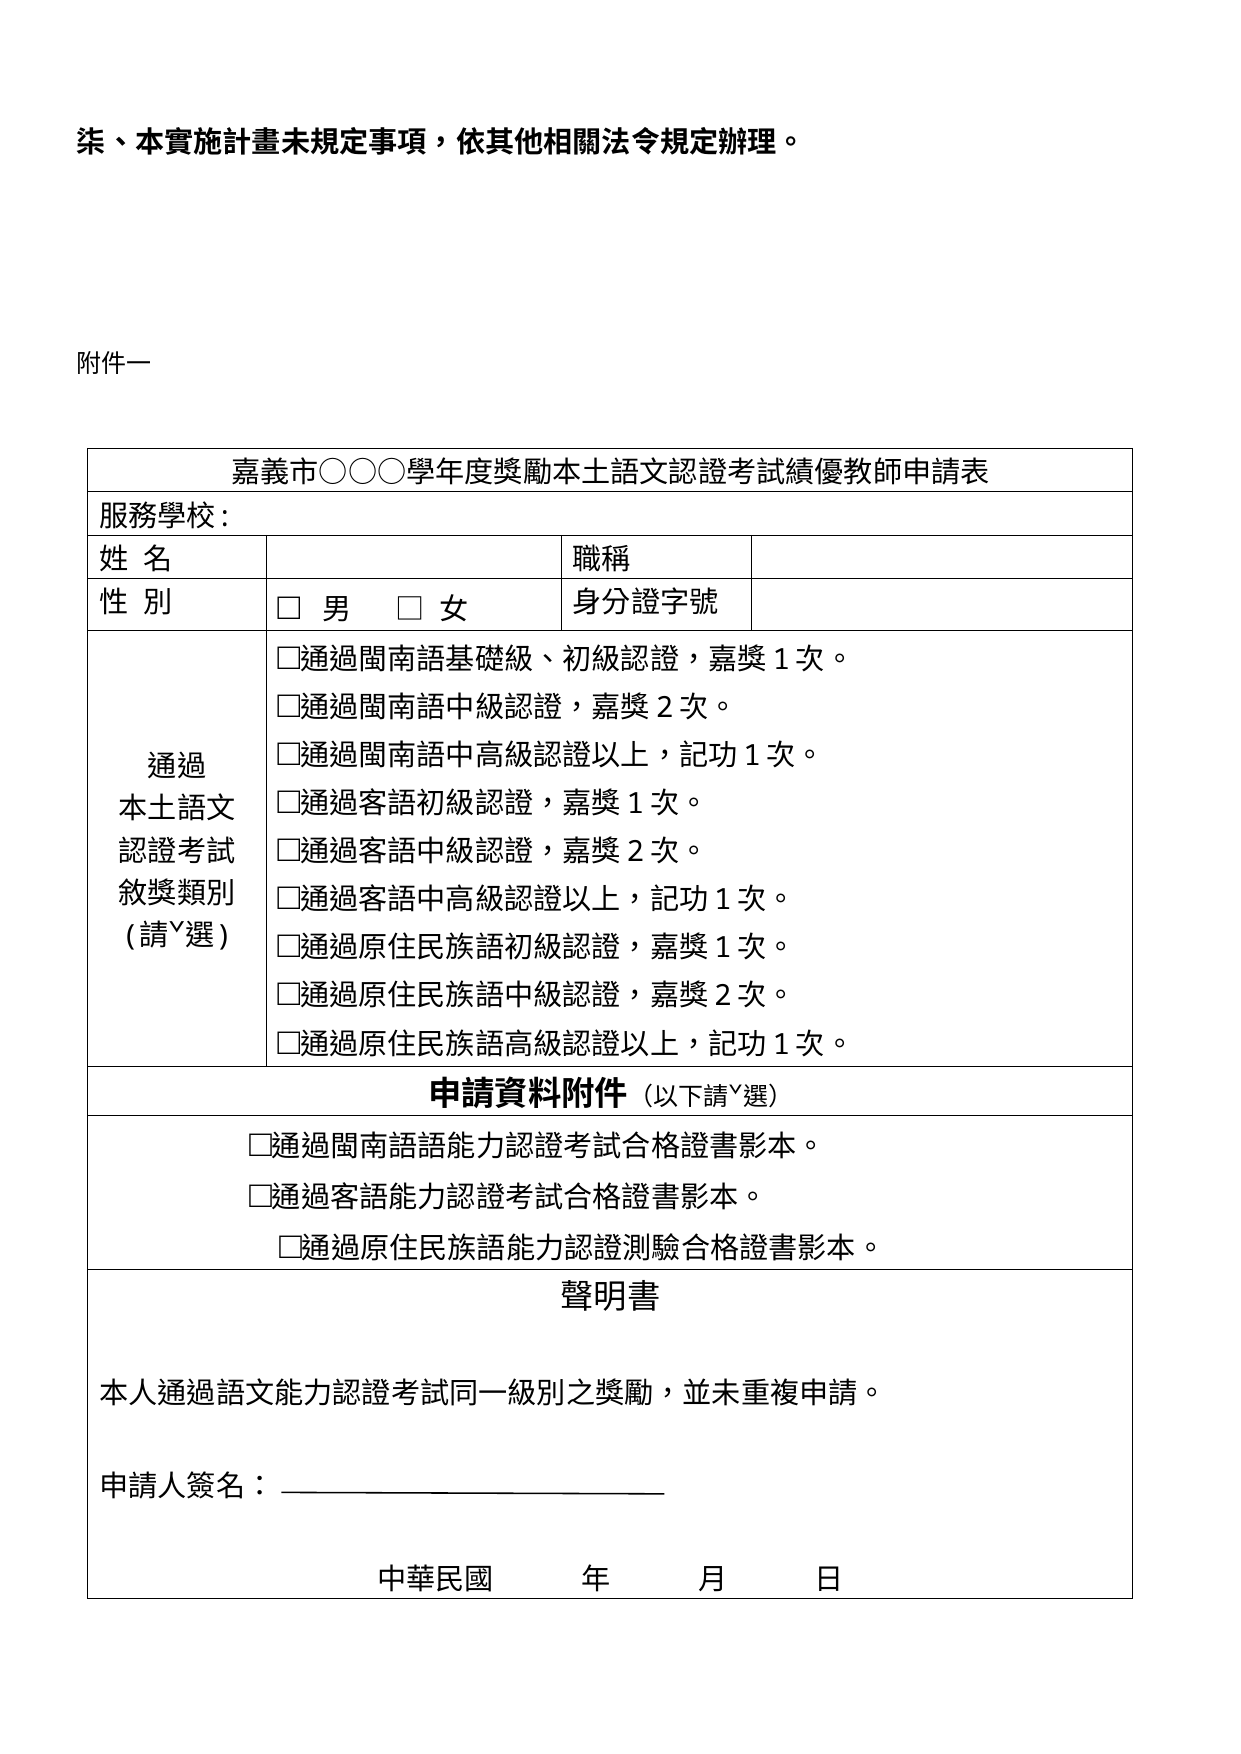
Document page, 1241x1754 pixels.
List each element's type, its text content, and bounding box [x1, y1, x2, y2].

text 柒、本實施計畫未規定事項，依其他相關法令規定辦理。 [77, 118, 1123, 160]
table_cell [267, 536, 561, 578]
table_cell 聲明書 本人通過語文能力認證考試同一級別之獎勵，並未重複申請。 申請人簽名： 中華民國 年 月 日 [88, 1270, 1132, 1598]
table_cell 身分證字號 [562, 579, 751, 630]
table_cell 職稱 [562, 536, 751, 578]
table_cell 通過 本土語文 認證考試 敘獎類別 (請ˇ選) [88, 631, 266, 1066]
table_cell 姓 名 [88, 536, 266, 578]
table_cell 服務學校: [88, 492, 1132, 535]
table_cell □通過閩南語語能力認證考試合格證書影本。 □通過客語能力認證考試合格證書影本。 □通過原住民族語能力認證測驗合格證書影本。 [88, 1116, 1132, 1269]
text 附件一 [77, 343, 1123, 380]
table_cell [752, 536, 1132, 578]
table_cell □通過閩南語基礎級、初級認證，嘉獎1次。 □通過閩南語中級認證，嘉獎2次。 □通過閩南語中高級認證以上，記功1次。 □通過客語初級認證，嘉獎1次。 □通過客語中級認證，嘉獎2次。 □通過客語中高級認證以上，記功1次。 □通過原住民族語初級認證，嘉獎1次。 □通過原住民族語中級認證，嘉獎2次。 □通過原住民族語高級認證以上，記功1次。 [267, 631, 1132, 1066]
table_cell [752, 579, 1132, 630]
table_header 嘉義市○○○學年度獎勵本土語文認證考試績優教師申請表 [88, 449, 1132, 491]
table_cell 性 別 [88, 579, 266, 630]
table_cell 申請資料附件（以下請ˇ選） [88, 1067, 1132, 1115]
table_cell □ 男 □ 女 [267, 579, 561, 630]
